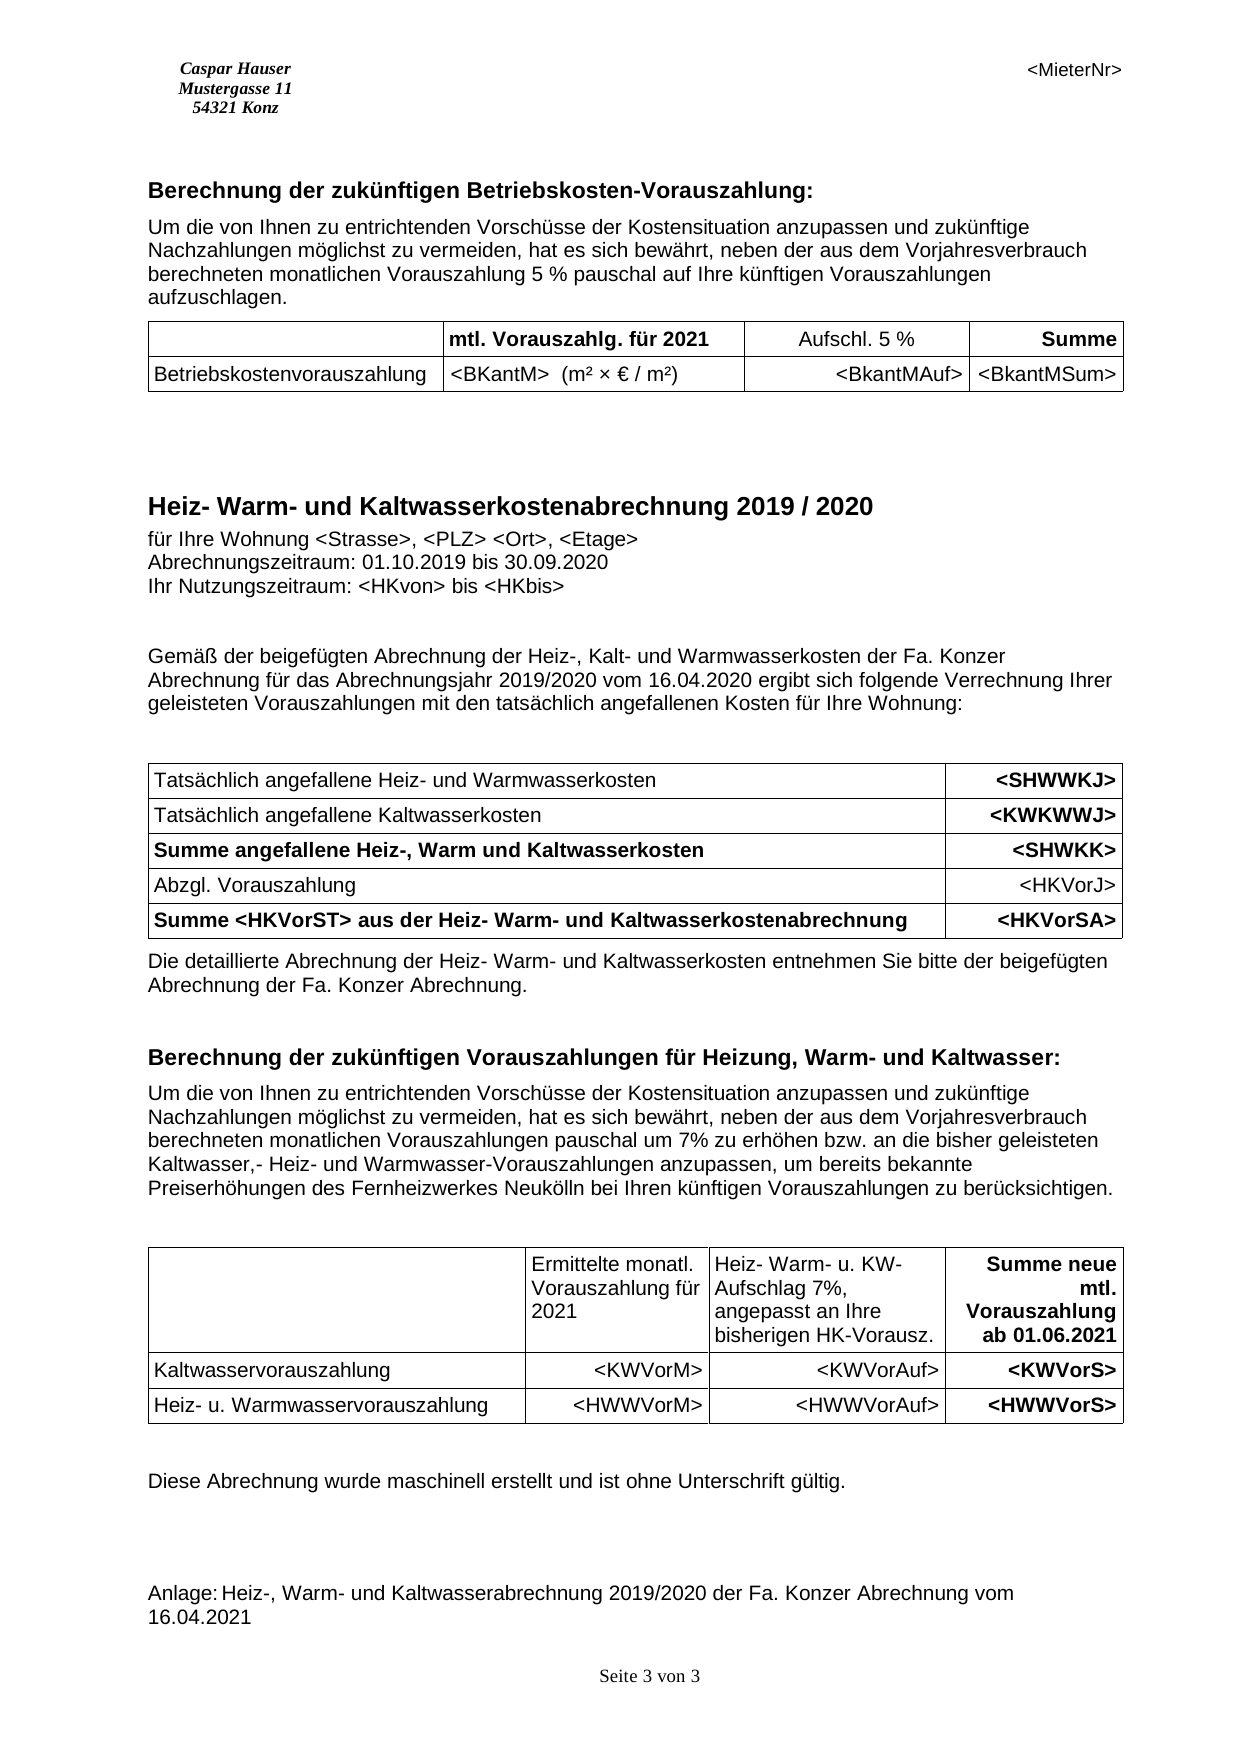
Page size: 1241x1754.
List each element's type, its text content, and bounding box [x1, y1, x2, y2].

text Diese Abrechnung wurde maschinell erstellt und ist ohne Unterschrift gültig. [148, 1470, 1122, 1493]
table_header Tatsächlich angefallene Heiz- und Warmwasserkosten [149, 764, 945, 798]
table_cell <HKVorSA> [946, 904, 1122, 938]
table_cell <HWWVorAuf> [710, 1389, 945, 1423]
table_header [149, 322, 443, 356]
table_cell <HWWVorS> [946, 1389, 1123, 1423]
text <MieterNr> [933, 59, 1122, 80]
text Um die von Ihnen zu entrichtenden Vorschüsse der Kostensituation anzupassen und zukünftige Nachzahlungen möglichst zu vermeiden, hat es sich bewährt, neben der aus dem Vorjahresverbrauch berechneten monatlichen Vorauszahlung 5 % pauschal auf Ihre künftigen Vorauszahlungen aufzuschlagen. [148, 215, 1122, 309]
table_header Summe neue mtl. Vorauszahlung ab 01.06.2021 [946, 1248, 1123, 1352]
table_cell Tatsächlich angefallene Kaltwasserkosten [149, 799, 945, 833]
subtitle Berechnung der zukünftigen Betriebskosten-Vorauszahlung: [148, 177, 1122, 203]
table_header Summe [970, 322, 1123, 356]
table_header <SHWWKJ> [946, 764, 1122, 798]
subtitle Berechnung der zukünftigen Vorauszahlungen für Heizung, Warm- und Kaltwasser: [148, 1044, 1122, 1070]
text Gemäß der beigefügten Abrechnung der Heiz-, Kalt- und Warmwasserkosten der Fa. Konzer Abrechnung für das Abrechnungsjahr 2019/2020 vom 16.04.2020 ergibt sich folgende Verrechnung Ihrer geleisteten Vorauszahlungen mit den tatsächlich angefallenen Kosten für Ihre Wohnung: [148, 645, 1122, 715]
text für Ihre Wohnung <Strasse>, <PLZ> <Ort>, <Etage> Abrechnungszeitraum: 01.10.2019 bis 30.09.2020 Ihr Nutzungszeitraum: <HKvon> bis <HKbis> [148, 527, 1122, 598]
table_cell <HKVorJ> [946, 869, 1122, 903]
table_header Ermittelte monatl. Vorauszahlung für 2021 [526, 1248, 708, 1352]
table_cell <BkantMSum> [970, 357, 1123, 391]
subtitle Heiz- Warm- und Kaltwasserkostenabrechnung 2019 / 2020 [148, 398, 1122, 521]
text Anlage: Heiz-, Warm- und Kaltwasserabrechnung 2019/2020 der Fa. Konzer Abrechnung vom 16.04.2021 [148, 1582, 1122, 1629]
table_cell Heiz- u. Warmwasservorauszahlung [149, 1389, 525, 1423]
table_cell <SHWKK> [946, 834, 1122, 868]
table_cell <BkantMAuf> [745, 357, 969, 391]
table_cell <KWVorM> [526, 1353, 708, 1388]
table_header mtl. Vorauszahlg. für 2021 [444, 322, 744, 356]
table_cell Betriebskostenvorauszahlung [149, 357, 443, 391]
table_header Heiz- Warm- u. KW-Aufschlag 7%, angepasst an Ihre bisherigen HK-Vorausz. [710, 1248, 945, 1352]
table_cell (m² × € / m²) [555, 357, 744, 391]
text Die detaillierte Abrechnung der Heiz- Warm- und Kaltwasserkosten entnehmen Sie bitte der beigefügten Abrechnung der Fa. Konzer Abrechnung. [148, 950, 1122, 997]
table_cell Summe <HKVorST> aus der Heiz- Warm- und Kaltwasserkostenabrechnung [149, 904, 945, 938]
table_cell <KWVorS> [946, 1353, 1123, 1388]
table_cell <KWVorAuf> [710, 1353, 945, 1388]
table_header [149, 1248, 525, 1352]
text Um die von Ihnen zu entrichtenden Vorschüsse der Kostensituation anzupassen und zukünftige Nachzahlungen möglichst zu vermeiden, hat es sich bewährt, neben der aus dem Vorjahresverbrauch berechneten monatlichen Vorauszahlungen pauschal um 7% zu erhöhen bzw. an die bisher geleisteten Kaltwasser,- Heiz- und Warmwasser-Vorauszahlungen anzupassen, um bereits bekannte Preiserhöhungen des Fernheizwerkes Neukölln bei Ihren künftigen Vorauszahlungen zu berücksichtigen. [148, 1082, 1122, 1199]
table_cell <KWKWWJ> [946, 799, 1122, 833]
table_cell Summe angefallene Heiz-, Warm und Kaltwasserkosten [149, 834, 945, 868]
table_cell Abzgl. Vorauszahlung [149, 869, 945, 903]
table_header Aufschl. 5 % [745, 322, 969, 356]
table_cell Kaltwasservorauszahlung [149, 1353, 525, 1388]
table_cell <HWWVorM> [526, 1389, 708, 1423]
table_cell <BKantM> [444, 357, 555, 391]
